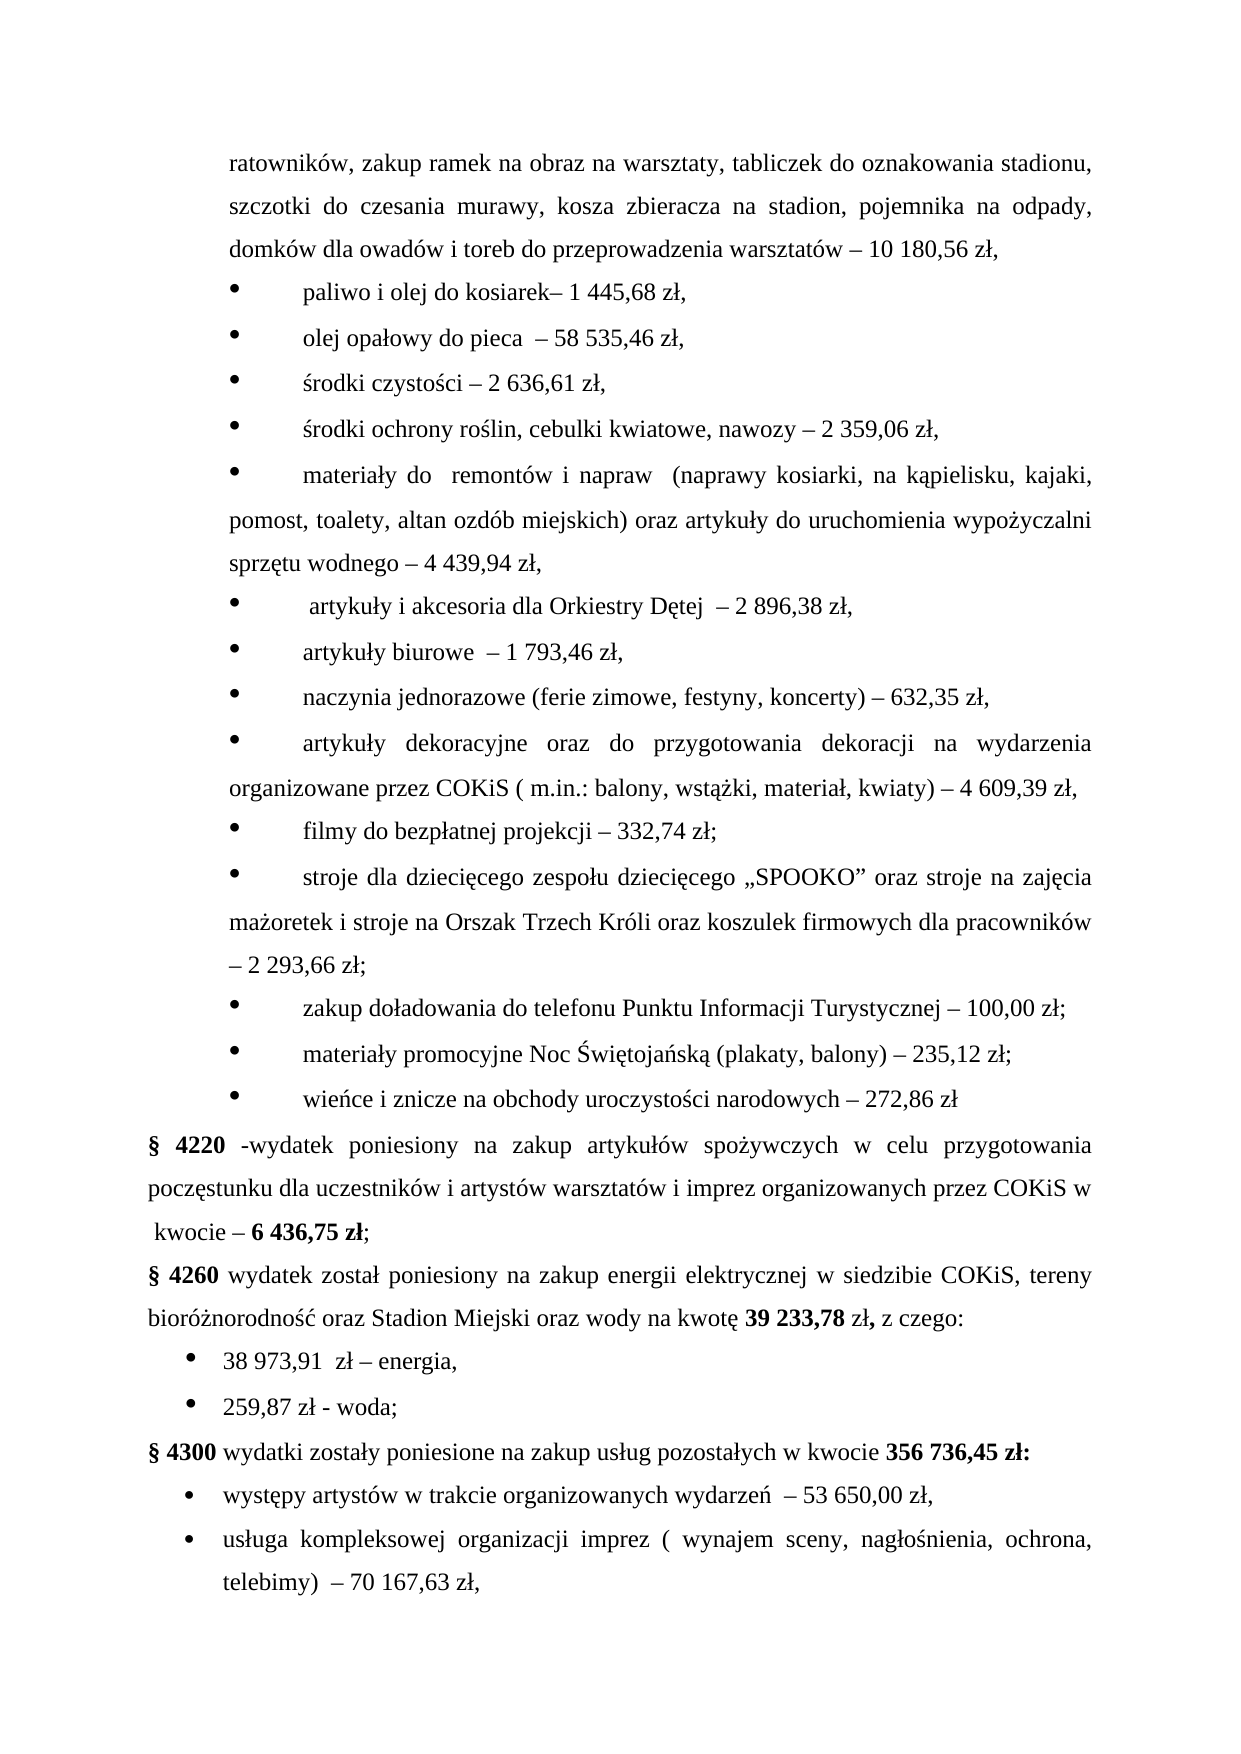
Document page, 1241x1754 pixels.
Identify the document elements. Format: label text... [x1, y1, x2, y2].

list zakup doładowania do telefonu Punktu Informacji Turystycznej – 100,00 zł; [229, 993, 1093, 1024]
list olej opałowy do pieca – 58 535,46 zł, [229, 323, 1093, 353]
list występy artystów w trakcie organizowanych wydarzeń – 53 650,00 zł, [185, 1481, 1093, 1509]
list 259,87 zł - woda; [185, 1392, 1093, 1422]
list paliwo i olej do kosiarek– 1 445,68 zł, [229, 277, 1093, 307]
list artykuły dekoracyjne oraz do przygotowania dekoracji na wydarzenia organizowane przez COKiS ( m.in.: balony, wstążki, materiał, kwiaty) – 4 609,39 zł, [229, 728, 1093, 802]
list usługa kompleksowej organizacji imprez ( wynajem sceny, nagłośnienia, ochrona, telebimy) – 70 167,63 zł, [185, 1524, 1093, 1596]
list ratowników, zakup ramek na obraz na warsztaty, tabliczek do oznakowania stadionu, szczotki do czesania murawy, kosza zbieracza na stadion, pojemnika na odpady, domków dla owadów i toreb do przeprowadzenia warsztatów – 10 180,56 zł, [229, 148, 1093, 263]
list środki czystości – 2 636,61 zł, [229, 368, 1093, 399]
list 38 973,91 zł – energia, [185, 1346, 1093, 1376]
list artykuły biurowe – 1 793,46 zł, [229, 637, 1093, 667]
list materiały promocyjne Noc Świętojańską (plakaty, balony) – 235,12 zł; [229, 1039, 1093, 1069]
text § 4220 -wydatek poniesiony na zakup artykułów spożywczych w celu przygotowania poczęstunku dla uczestników i artystów warsztatów i imprez organizowanych przez COKiS w kwocie – 6 436,75 zł; [148, 1130, 1093, 1245]
list środki ochrony roślin, cebulki kwiatowe, nawozy – 2 359,06 zł, [229, 414, 1093, 445]
text § 4260 wydatek został poniesiony na zakup energii elektrycznej w siedzibie COKiS, tereny bioróżnorodność oraz Stadion Miejski oraz wody na kwotę 39 233,78 zł, z czego: [148, 1260, 1093, 1332]
list materiały do remontów i napraw (naprawy kosiarki, na kąpielisku, kajaki, pomost, toalety, altan ozdób miejskich) oraz artykuły do uruchomienia wypożyczalni sprzętu wodnego – 4 439,94 zł, [229, 460, 1093, 577]
list naczynia jednorazowe (ferie zimowe, festyny, koncerty) – 632,35 zł, [229, 682, 1093, 713]
text § 4300 wydatki zostały poniesione na zakup usług pozostałych w kwocie 356 736,45 zł: [148, 1437, 1093, 1466]
list artykuły i akcesoria dla Orkiestry Dętej – 2 896,38 zł, [229, 591, 1093, 622]
list stroje dla dziecięcego zespołu dziecięcego „SPOOKO” oraz stroje na zajęcia mażoretek i stroje na Orszak Trzech Króli oraz koszulek firmowych dla pracowników – 2 293,66 zł; [229, 862, 1093, 979]
list filmy do bezpłatnej projekcji – 332,74 zł; [229, 816, 1093, 847]
list wieńce i znicze na obchody uroczystości narodowych – 272,86 zł [229, 1084, 1093, 1115]
